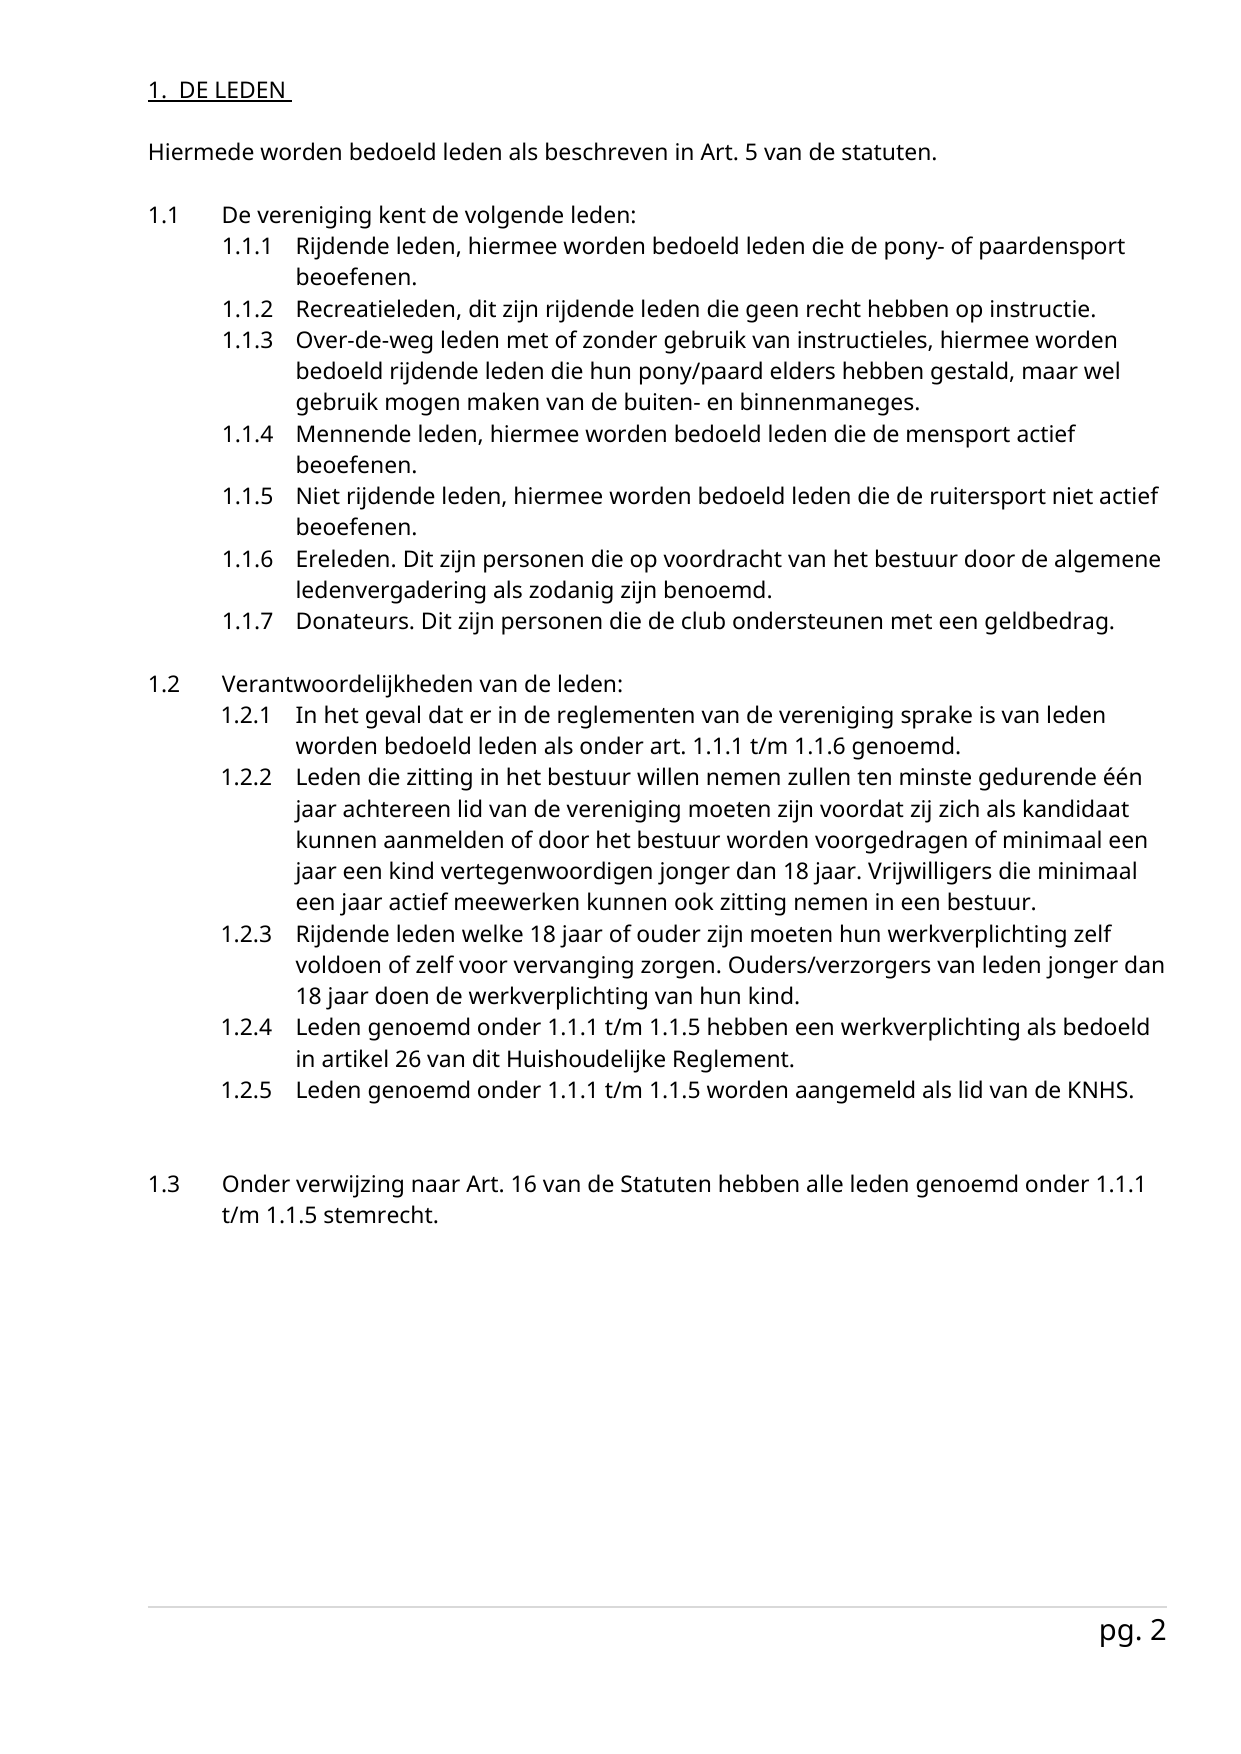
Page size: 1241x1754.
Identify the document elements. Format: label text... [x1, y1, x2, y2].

text 1.2.4 Leden genoemd onder 1.1.1 t/m 1.1.5 hebben een werkverplichting als bedoeld in artikel 26 van dit Huishoudelijke Reglement. [220, 1011, 1167, 1074]
text 1.1.4 Mennende leden, hiermee worden bedoeld leden die de mensport actief beoefenen. [222, 417, 1167, 480]
text 1.2.1 In het geval dat er in de reglementen van de vereniging sprake is van leden worden bedoeld leden als onder art. 1.1.1 t/m 1.1.6 genoemd. [220, 699, 1167, 761]
text 1.2 Verantwoordelijkheden van de leden: [148, 667, 1167, 699]
text 1.1.1 Rijdende leden, hiermee worden bedoeld leden die de pony- of paardensport beoefenen. [222, 230, 1167, 292]
text 1.2.2 Leden die zitting in het bestuur willen nemen zullen ten minste gedurende één jaar achtereen lid van de vereniging moeten zijn voordat zij zich als kandidaat kunnen aanmelden of door het bestuur worden voorgedragen of minimaal een jaar een kind vertegenwoordigen jonger dan 18 jaar. Vrijwilligers die minimaal een jaar actief meewerken kunnen ook zitting nemen in een bestuur. [220, 761, 1167, 917]
text Hiermede worden bedoeld leden als beschreven in Art. 5 van de statuten. [148, 136, 1167, 167]
text 1.1.6 Ereleden. Dit zijn personen die op voordracht van het bestuur door de algemene ledenvergadering als zodanig zijn benoemd. [222, 542, 1167, 605]
text 1.1 De vereniging kent de volgende leden: [148, 199, 1167, 230]
text 1.1.2 Recreatieleden, dit zijn rijdende leden die geen recht hebben op instructie. [222, 292, 1167, 324]
text 1.1.3 Over-de-weg leden met of zonder gebruik van instructieles, hiermee worden bedoeld rijdende leden die hun pony/paard elders hebben gestald, maar wel gebruik mogen maken van de buiten- en binnenmaneges. [222, 324, 1167, 417]
text 1.1.7 Donateurs. Dit zijn personen die de club ondersteunen met een geldbedrag. [222, 605, 1167, 636]
text 1.2.5 Leden genoemd onder 1.1.1 t/m 1.1.5 worden aangemeld als lid van de KNHS. [220, 1074, 1167, 1105]
text 1.1.5 Niet rijdende leden, hiermee worden bedoeld leden die de ruitersport niet actief beoefenen. [222, 480, 1167, 542]
text 1. DE LEDEN [148, 74, 1167, 105]
text 1.2.3 Rijdende leden welke 18 jaar of ouder zijn moeten hun werkverplichting zelf voldoen of zelf voor vervanging zorgen. Ouders/verzorgers van leden jonger dan 18 jaar doen de werkverplichting van hun kind. [220, 917, 1167, 1011]
text 1.3 Onder verwijzing naar Art. 16 van de Statuten hebben alle leden genoemd onder 1.1.1 t/m 1.1.5 stemrecht. [148, 1167, 1167, 1230]
